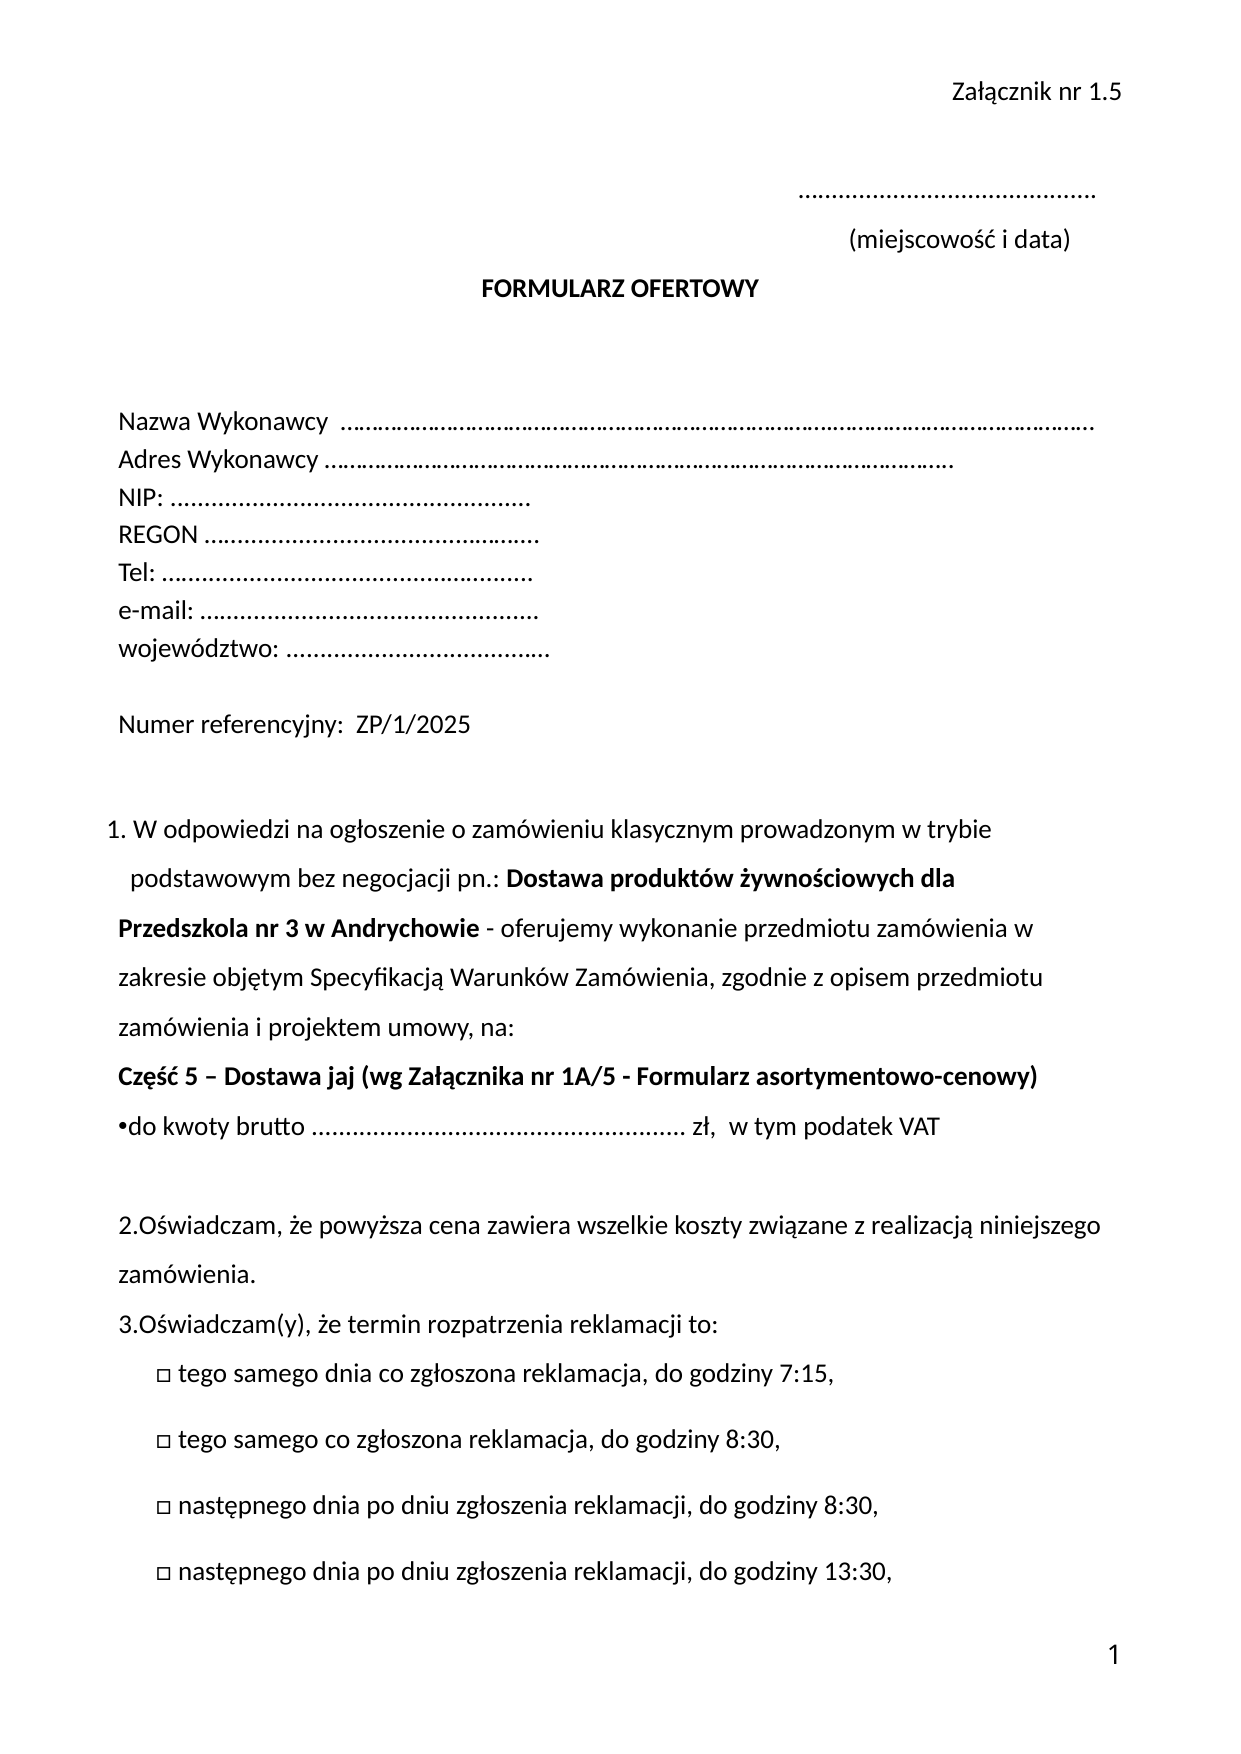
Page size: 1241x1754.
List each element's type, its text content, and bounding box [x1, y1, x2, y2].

list do kwoty brutto ....................................................... zł, w tym podatek VAT [118, 1109, 1122, 1142]
text Przedszkola nr 3 w Andrychowie - oferujemy wykonanie przedmiotu zamówienia w zakresie objętym Specyfikacją Warunków Zamówienia, zgodnie z opisem przedmiotu zamówienia i projektem umowy, na: [118, 911, 1122, 1043]
text REGON ….....................................…….... [118, 518, 1122, 551]
text Część 5 – Dostawa jaj (wg Załącznika nr 1A/5 - Formularz asortymentowo-cenowy) [118, 1059, 1122, 1092]
text 1. W odpowiedzi na ogłoszenie o zamówieniu klasycznym prowadzonym w trybie podstawowym bez negocjacji pn.: Dostawa produktów żywnościowych dla [106, 812, 1122, 894]
text Tel: ….......................................….......... [118, 556, 1122, 588]
list □ następnego dnia po dniu zgłoszenia reklamacji, do godziny 8:30, [155, 1488, 1122, 1521]
text …......................................... [118, 173, 1122, 206]
text NIP: ..................................................... [118, 480, 1122, 513]
list Oświadczam(y), że termin rozpatrzenia reklamacji to: [118, 1307, 1122, 1340]
text (miejscowość i data) FORMULARZ OFERTOWY [118, 222, 1122, 305]
text Adres Wykonawcy ……………………………………………………………………………………….. [118, 442, 1122, 475]
text Załącznik nr 1.5 [118, 74, 1122, 107]
text e-mail: …............................................... [118, 593, 1122, 626]
text województwo: ....................................… [118, 631, 1122, 664]
list □ tego samego dnia co zgłoszona reklamacja, do godziny 7:15, [155, 1356, 1122, 1389]
list □ tego samego co zgłoszona reklamacja, do godziny 8:30, [155, 1422, 1122, 1455]
text Numer referencyjny: ZP/1/2025 [118, 707, 1122, 740]
text Nazwa Wykonawcy …………………………………………………………………….…………………………………… [118, 404, 1122, 437]
list □ następnego dnia po dniu zgłoszenia reklamacji, do godziny 13:30, [155, 1554, 1122, 1587]
list Oświadczam, że powyższa cena zawiera wszelkie koszty związane z realizacją niniejszego zamówienia. [118, 1208, 1122, 1290]
